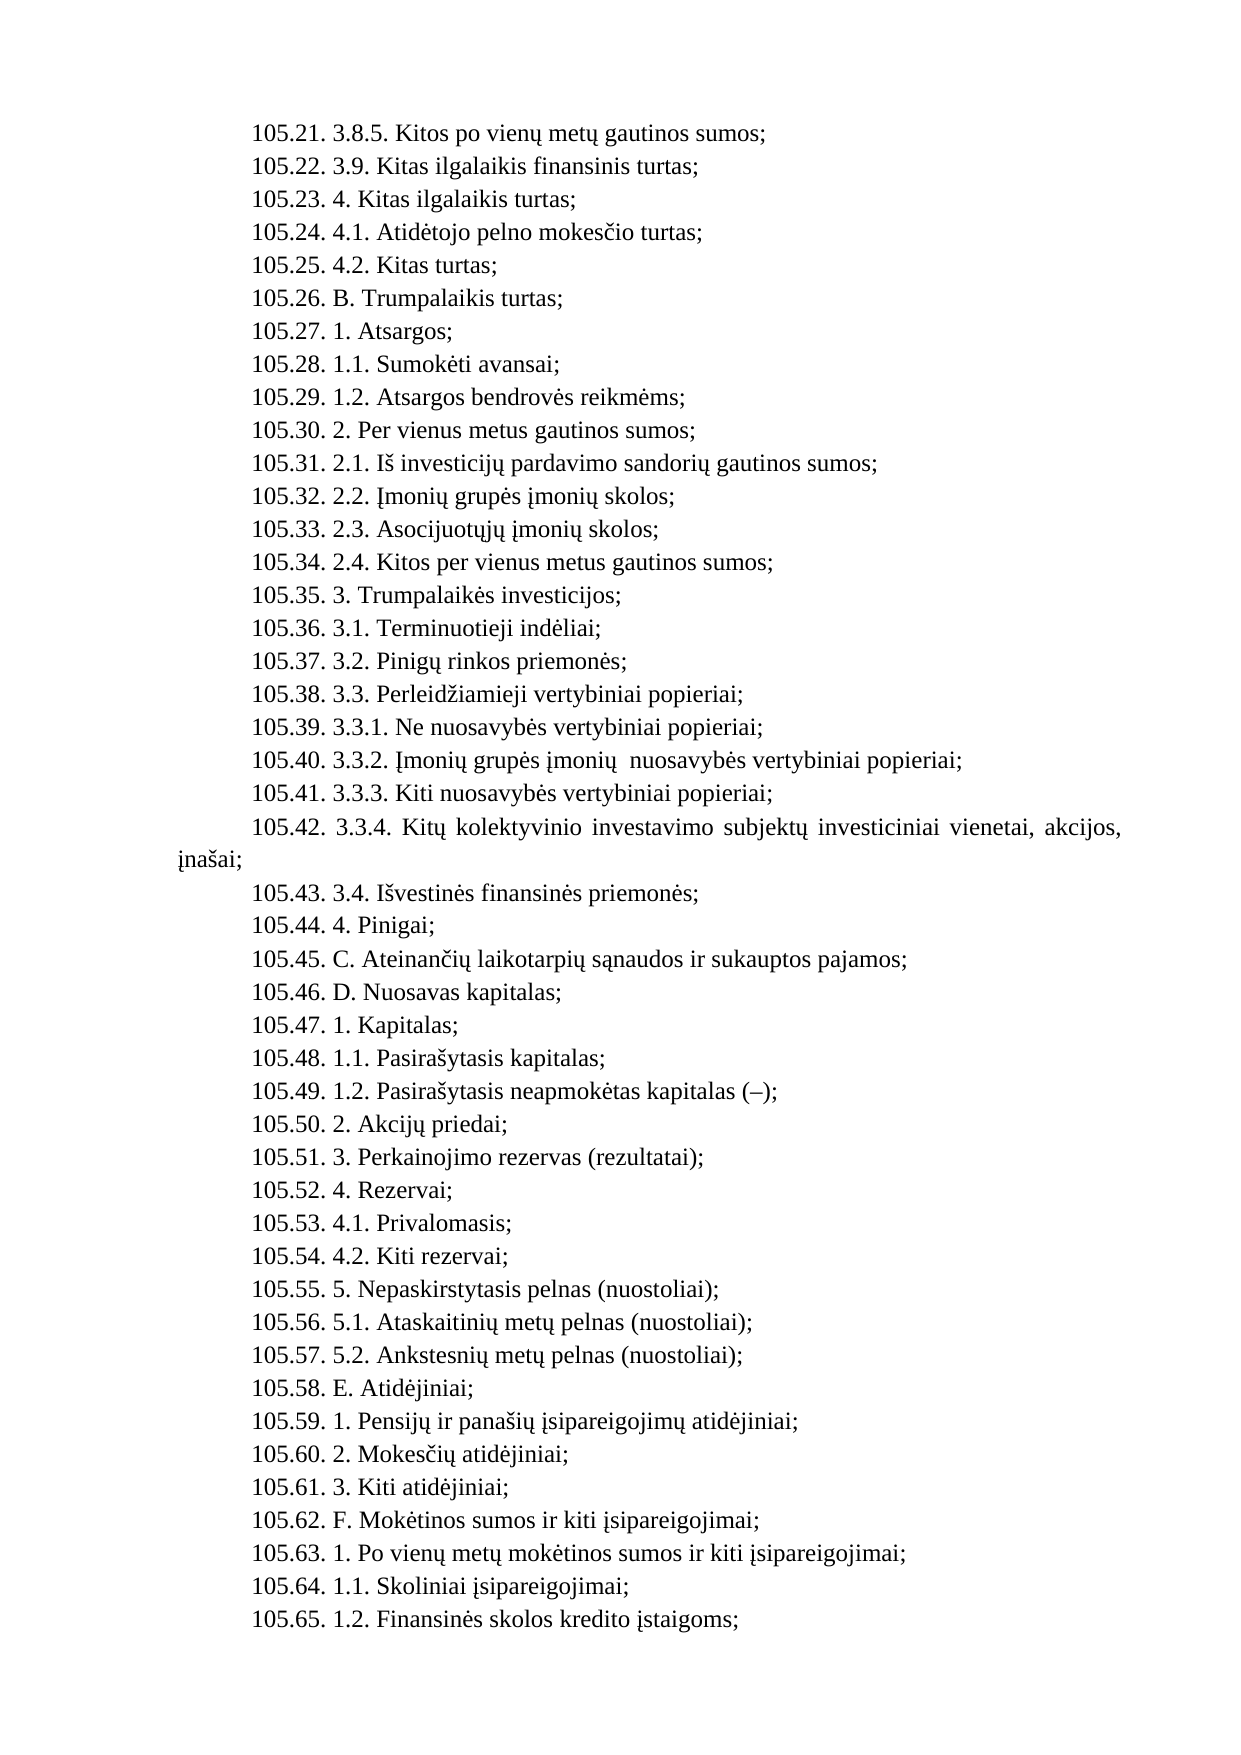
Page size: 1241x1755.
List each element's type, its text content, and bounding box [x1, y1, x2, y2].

text 105.21. 3.8.5. Kitos po vienų metų gautinos sumos; [177, 118, 1122, 147]
text 105.43. 3.4. Išvestinės finansinės priemonės; [177, 878, 1122, 906]
text 105.53. 4.1. Privalomasis; [177, 1208, 1122, 1237]
text 105.39. 3.3.1. Ne nuosavybės vertybiniai popieriai; [177, 712, 1122, 741]
text 105.36. 3.1. Terminuotieji indėliai; [177, 613, 1122, 642]
text 105.65. 1.2. Finansinės skolos kredito įstaigoms; [177, 1604, 1122, 1633]
text 105.37. 3.2. Pinigų rinkos priemonės; [177, 646, 1122, 675]
text 105.55. 5. Nepaskirstytasis pelnas (nuostoliai); [177, 1274, 1122, 1303]
text 105.22. 3.9. Kitas ilgalaikis finansinis turtas; [177, 151, 1122, 180]
text 105.51. 3. Perkainojimo rezervas (rezultatai); [177, 1142, 1122, 1171]
text 105.33. 2.3. Asocijuotųjų įmonių skolos; [177, 514, 1122, 543]
text 105.59. 1. Pensijų ir panašių įsipareigojimų atidėjiniai; [177, 1406, 1122, 1435]
text 105.58. E. Atidėjiniai; [177, 1373, 1122, 1402]
text 105.41. 3.3.3. Kiti nuosavybės vertybiniai popieriai; [177, 778, 1137, 807]
text 105.23. 4. Kitas ilgalaikis turtas; [177, 184, 1122, 213]
text 105.52. 4. Rezervai; [177, 1175, 1122, 1203]
text 105.29. 1.2. Atsargos bendrovės reikmėms; [177, 382, 1122, 411]
text 105.60. 2. Mokesčių atidėjiniai; [177, 1439, 1122, 1468]
text 105.63. 1. Po vienų metų mokėtinos sumos ir kiti įsipareigojimai; [177, 1538, 1122, 1567]
text 105.62. F. Mokėtinos sumos ir kiti įsipareigojimai; [177, 1505, 1122, 1534]
text 105.35. 3. Trumpalaikės investicijos; [177, 580, 1122, 609]
text 105.31. 2.1. Iš investicijų pardavimo sandorių gautinos sumos; [177, 448, 1122, 477]
text 105.45. C. Ateinančių laikotarpių sąnaudos ir sukauptos pajamos; [177, 944, 1122, 972]
text 105.40. 3.3.2. Įmonių grupės įmonių nuosavybės vertybiniai popieriai; [177, 746, 1122, 774]
text 105.57. 5.2. Ankstesnių metų pelnas (nuostoliai); [177, 1340, 1122, 1369]
text 105.48. 1.1. Pasirašytasis kapitalas; [177, 1043, 1122, 1071]
text 105.61. 3. Kiti atidėjiniai; [177, 1472, 1122, 1501]
text 105.47. 1. Kapitalas; [177, 1010, 1122, 1038]
text 105.54. 4.2. Kiti rezervai; [177, 1241, 1122, 1269]
text 105.38. 3.3. Perleidžiamieji vertybiniai popieriai; [177, 679, 1122, 708]
text 105.32. 2.2. Įmonių grupės įmonių skolos; [177, 481, 1122, 510]
text 105.26. B. Trumpalaikis turtas; [177, 283, 1122, 312]
text 105.24. 4.1. Atidėtojo pelno mokesčio turtas; [177, 217, 1122, 246]
text 105.64. 1.1. Skoliniai įsipareigojimai; [177, 1571, 1122, 1600]
text 105.46. D. Nuosavas kapitalas; [177, 977, 1122, 1005]
text 105.44. 4. Pinigai; [177, 911, 1122, 939]
text 105.25. 4.2. Kitas turtas; [177, 250, 1122, 279]
text 105.49. 1.2. Pasirašytasis neapmokėtas kapitalas (–); [177, 1076, 1122, 1104]
text 105.50. 2. Akcijų priedai; [177, 1109, 1122, 1137]
text 105.56. 5.1. Ataskaitinių metų pelnas (nuostoliai); [177, 1307, 1122, 1336]
text 105.28. 1.1. Sumokėti avansai; [177, 349, 1122, 378]
text 105.27. 1. Atsargos; [177, 316, 1122, 345]
text 105.30. 2. Per vienus metus gautinos sumos; [177, 415, 1122, 444]
text 105.42. 3.3.4. Kitų kolektyvinio investavimo subjektų investiciniai vienetai, akcijos, įnašai; [177, 812, 1122, 873]
text 105.34. 2.4. Kitos per vienus metus gautinos sumos; [177, 547, 1122, 576]
